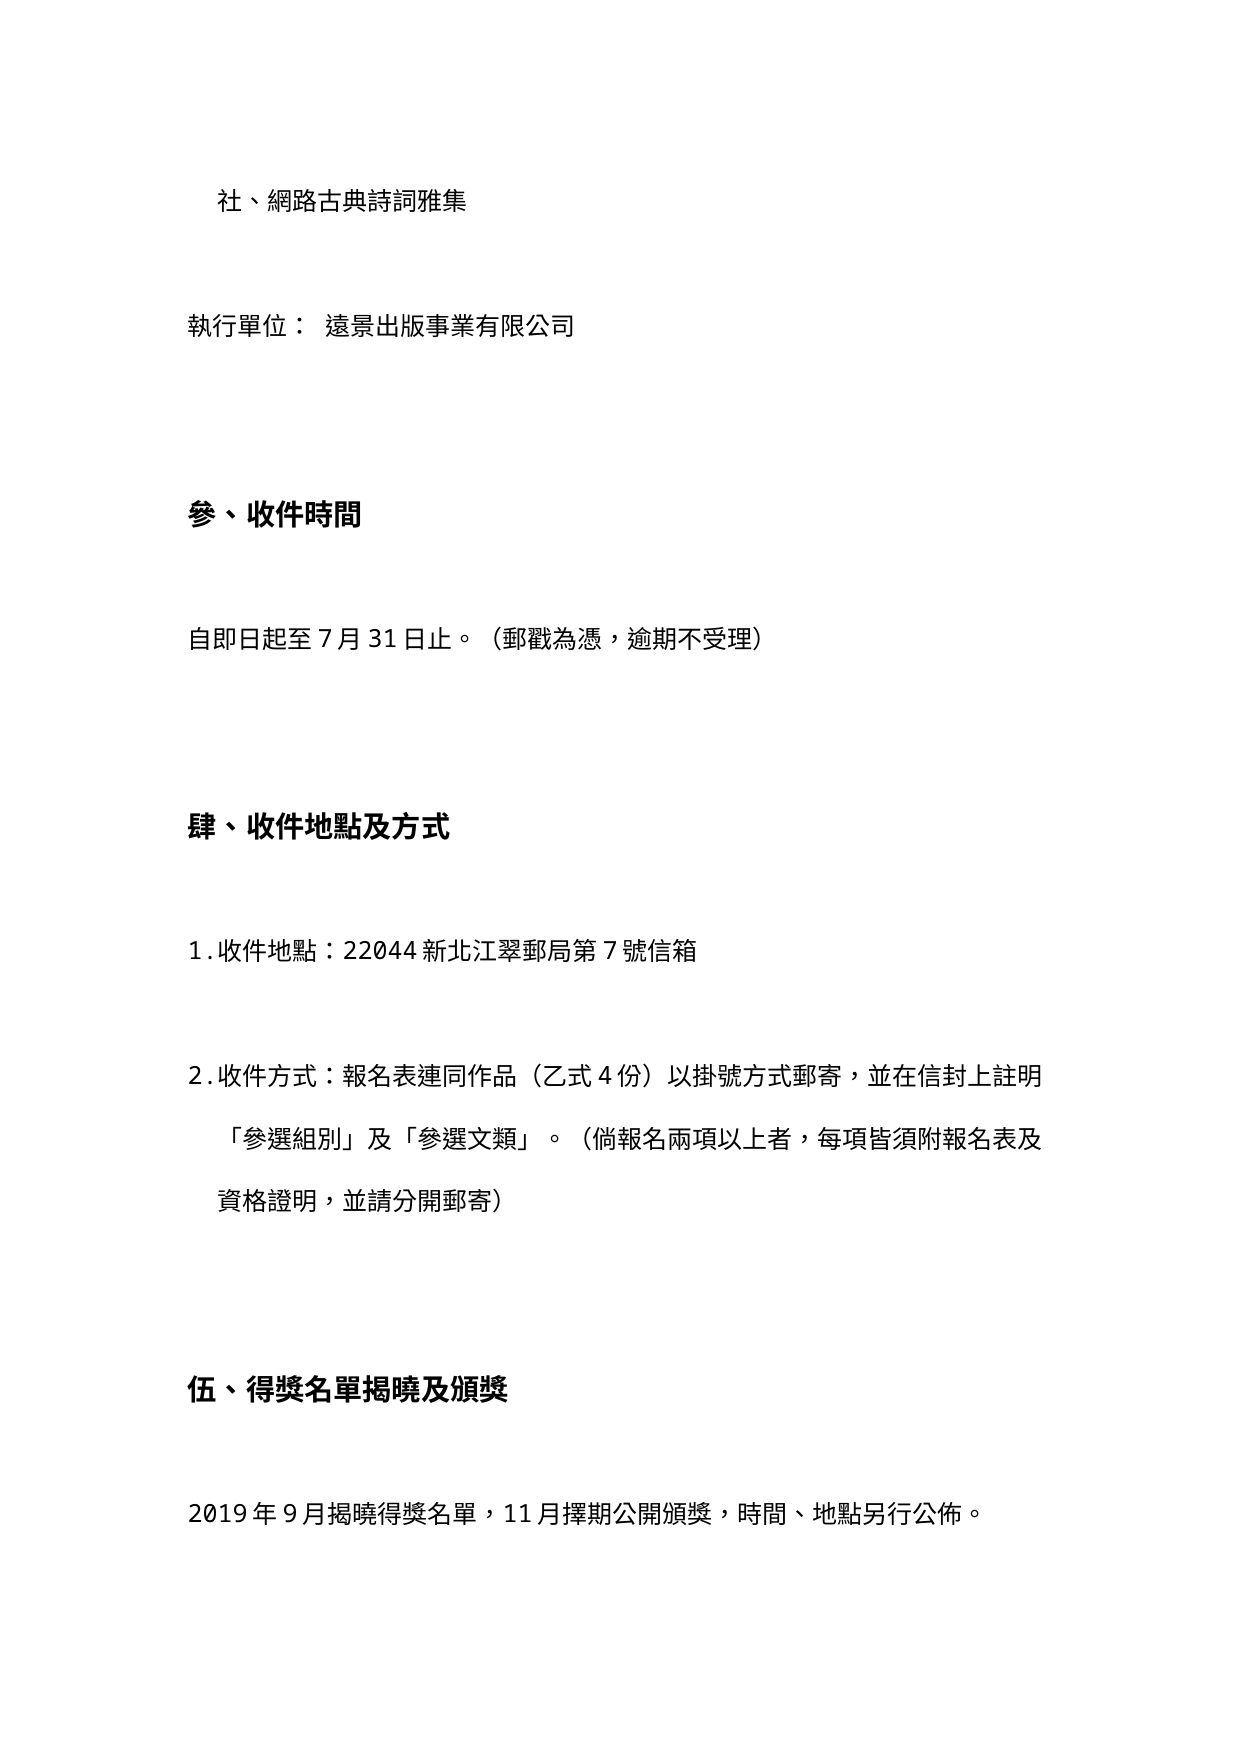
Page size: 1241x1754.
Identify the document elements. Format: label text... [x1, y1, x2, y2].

text 執行單位： 遠景出版事業有限公司 [187, 283, 1053, 346]
text 2019年9月揭曉得獎名單，11月擇期公開頒獎，時間、地點另行公佈。 [187, 1471, 1053, 1533]
text 2.收件方式：報名表連同作品（乙式4份）以掛號方式郵寄，並在信封上註明「參選組別」及「參選文類」。（倘報名兩項以上者，每項皆須附報名表及資格證明，並請分開郵寄） [187, 1033, 1053, 1221]
text 1.收件地點：22044新北江翠郵局第7號信箱 [187, 908, 1053, 971]
text 社、網路古典詩詞雅集 [187, 158, 1053, 221]
text 伍、得獎名單揭曉及頒獎 [187, 1346, 1053, 1408]
text 肆、收件地點及方式 [187, 783, 1053, 846]
text 自即日起至7月31日止。（郵戳為憑，逾期不受理） [187, 596, 1053, 658]
text 參、收件時間 [187, 471, 1053, 533]
